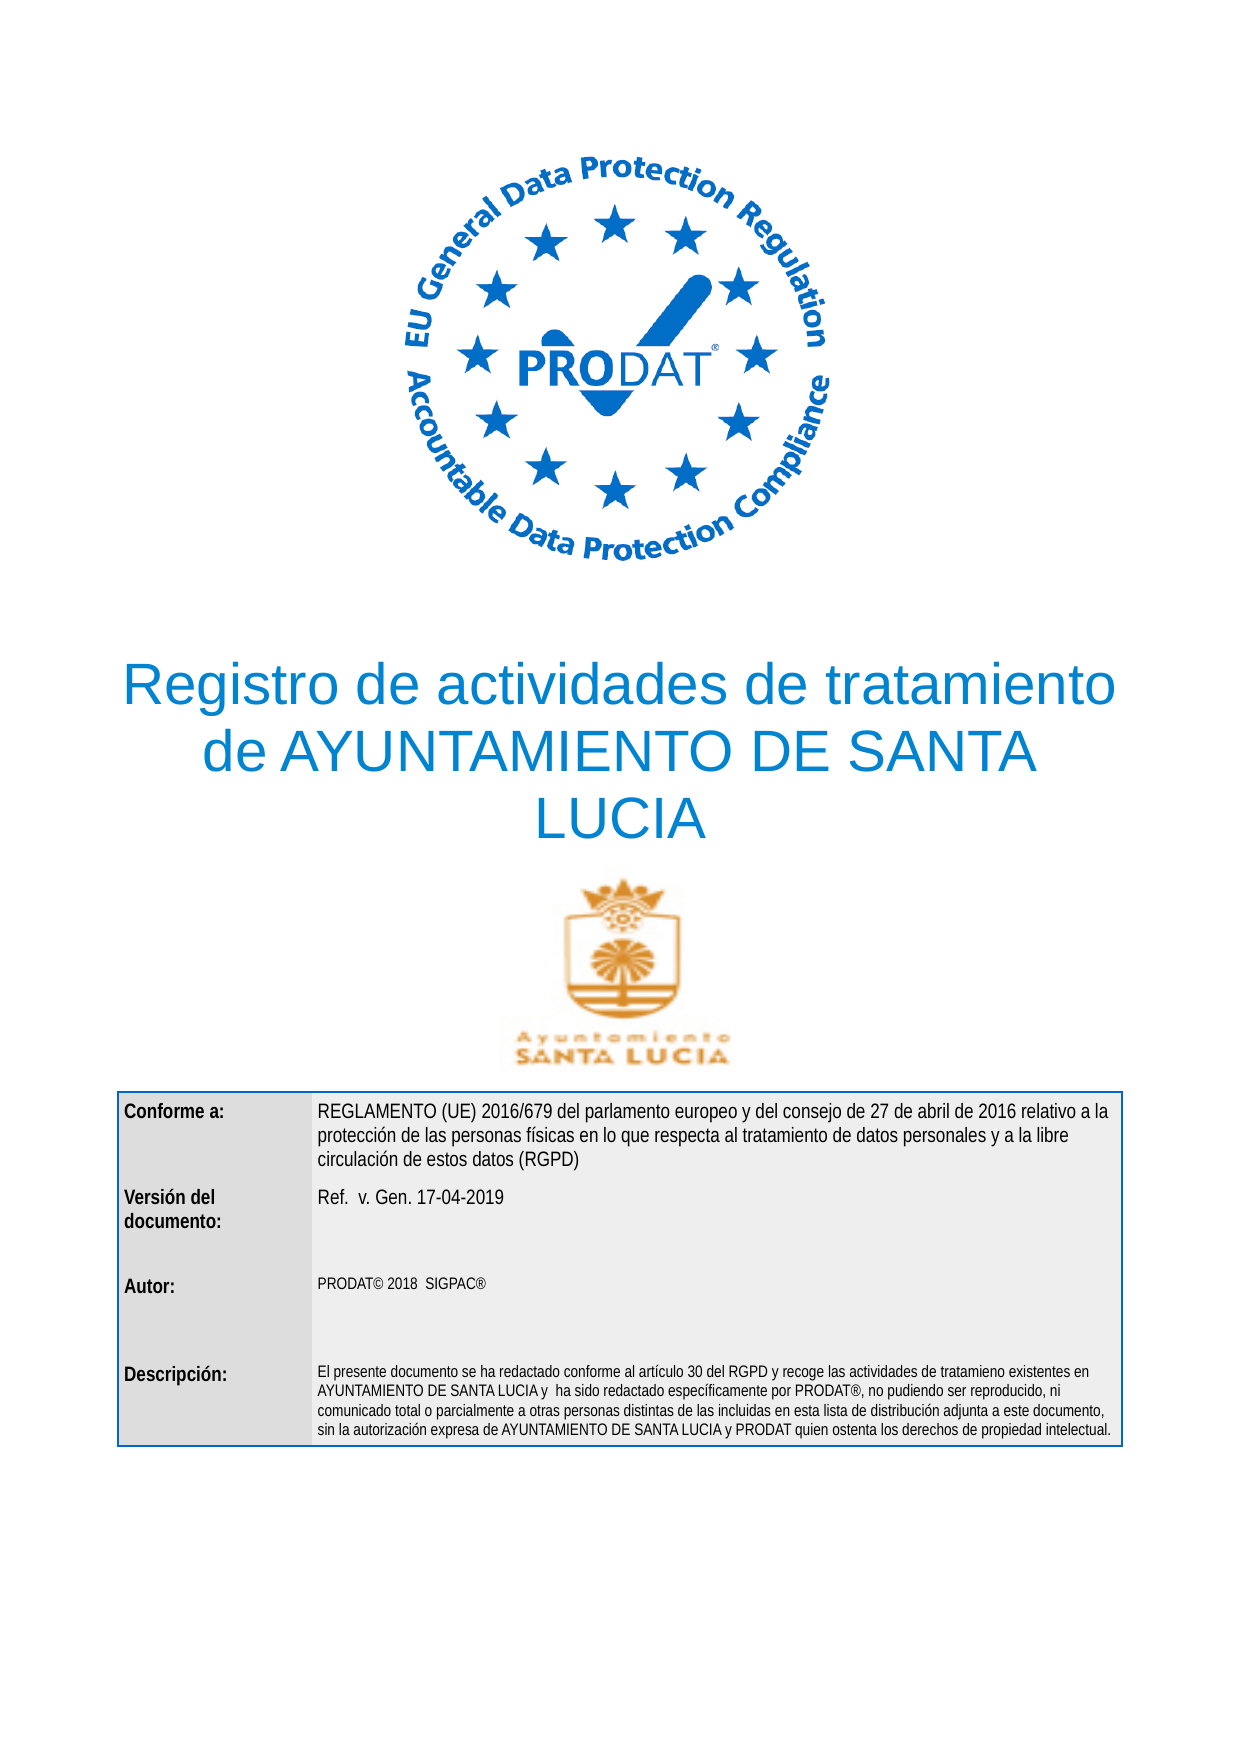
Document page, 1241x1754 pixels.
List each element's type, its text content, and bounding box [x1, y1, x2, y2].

table_cell Autor: [119, 1268, 312, 1356]
picture [499, 866, 764, 1080]
table_cell Versión del documento: [119, 1179, 312, 1268]
table_cell Ref. v. Gen. 17-04-2019 [312, 1179, 1121, 1268]
subtitle Registro de actividades de tratamiento de AYUNTAMIENTO DE SANTA LUCIA [118, 650, 1122, 851]
table_cell El presente documento se ha redactado conforme al artículo 30 del RGPD y recoge las actividades de tratamieno existentes en AYUNTAMIENTO DE SANTA LUCIA y ha sido redactado específicamente por PRODAT®, no pudiendo ser reproducido, ni comunicado total o parcialmente a otras personas distintas de las incluidas en esta lista de distribución adjunta a este documento, sin la autorización expresa de AYUNTAMIENTO DE SANTA LUCIA y PRODAT quien ostenta los derechos de propiedad intelectual. [312, 1356, 1121, 1445]
table_cell Descripción: [119, 1356, 312, 1445]
table_header REGLAMENTO (UE) 2016/679 del parlamento europeo y del consejo de 27 de abril de 2016 relativo a la protección de las personas físicas en lo que respecta al tratamiento de datos personales y a la libre circulación de estos datos (RGPD) [312, 1093, 1121, 1179]
table_cell PRODAT© 2018 SIGPAC® [312, 1268, 1121, 1356]
picture [382, 146, 852, 579]
table_header Conforme a: [119, 1093, 312, 1179]
